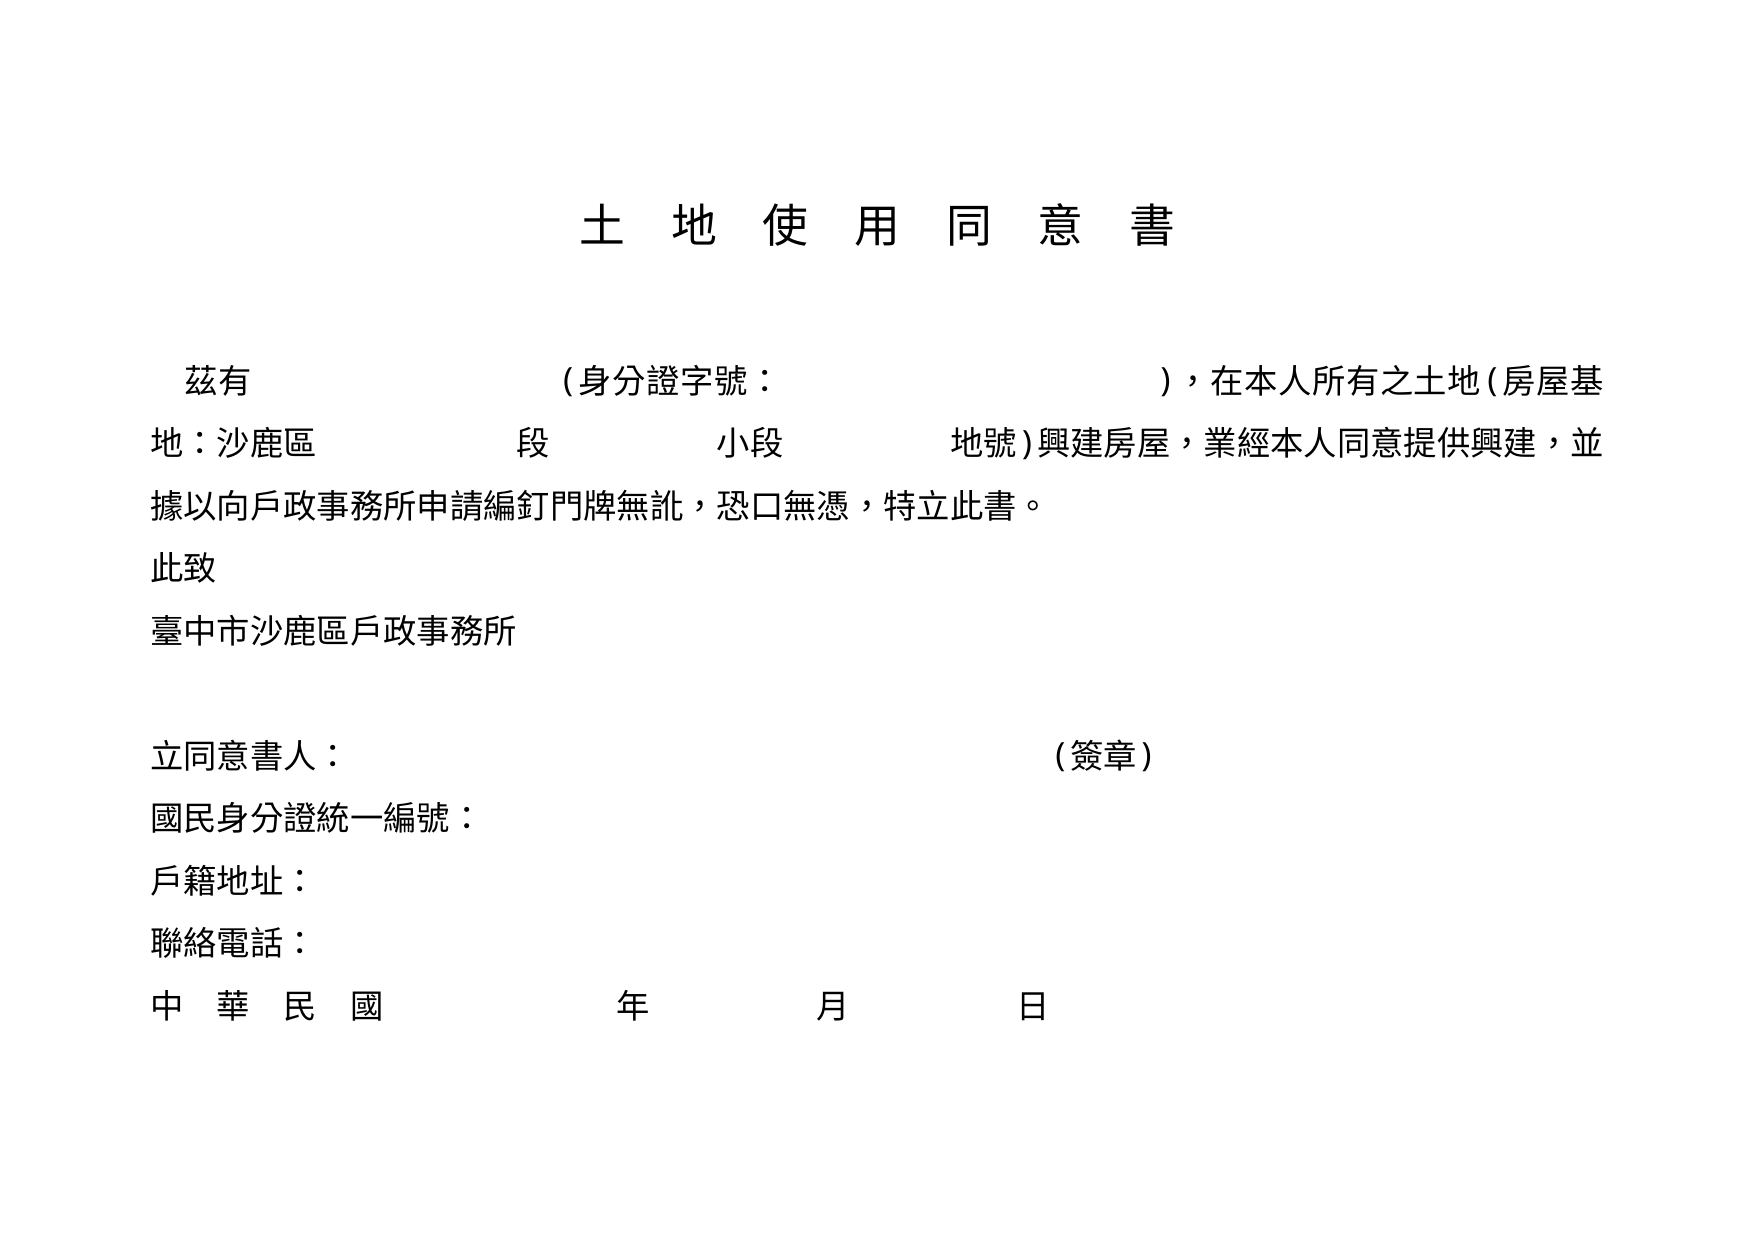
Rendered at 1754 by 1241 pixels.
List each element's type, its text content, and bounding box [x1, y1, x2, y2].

text 國民身分證統一編號： [150, 774, 1604, 837]
text 聯絡電話： [150, 899, 1604, 962]
text 茲有 (身分證字號： )，在本人所有之土地(房屋基地：沙鹿區 段 小段 地號)興建房屋，業經本人同意提供興建，並據以向戶政事務所申請編釘門牌無訛，恐口無憑，特立此書。 [150, 337, 1604, 524]
text 立同意書人： (簽章) [150, 712, 1604, 774]
text 此致 [150, 524, 1604, 587]
text 中 華 民 國 年 月 日 [150, 962, 1604, 1024]
text 臺中市沙鹿區戶政事務所 [150, 587, 1604, 649]
text 戶籍地址： [150, 837, 1604, 899]
text 土 地 使 用 同 意 書 [150, 149, 1604, 274]
